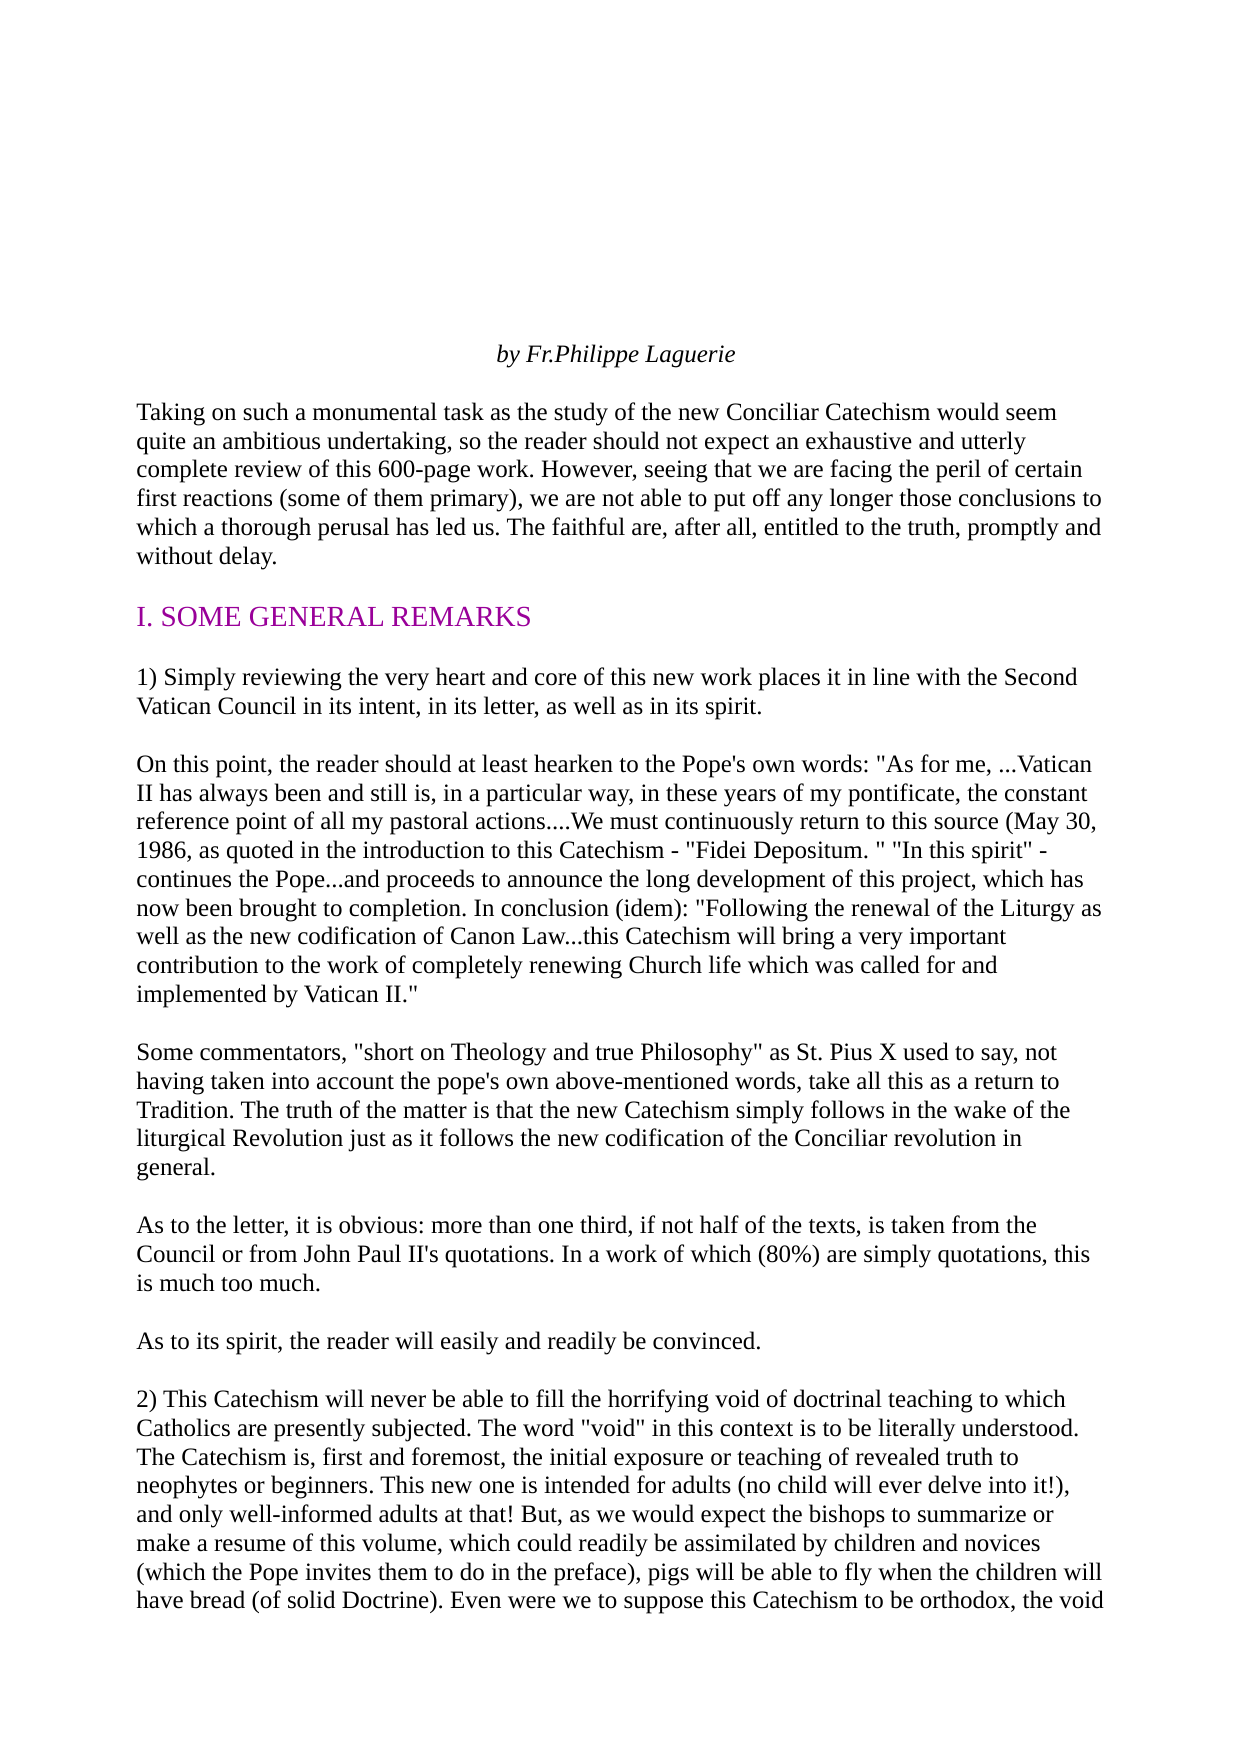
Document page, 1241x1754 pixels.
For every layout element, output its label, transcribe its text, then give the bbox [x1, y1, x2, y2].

table_header by Fr.Philippe Laguerie Taking on such a monumental task as the study of the new Conciliar Catechism would seem quite an ambitious undertaking, so the reader should not expect an exhaustive and utterly complete review of this 600-page work. However, seeing that we are facing the peril of certain first reactions (some of them primary), we are not able to put off any longer those conclusions to which a thorough perusal has led us. The faithful are, after all, entitled to the truth, promptly and without delay. I. SOME GENERAL REMARKS 1) Simply reviewing the very heart and core of this new work places it in line with the Second Vatican Council in its intent, in its letter, as well as in its spirit. On this point, the reader should at least hearken to the Pope's own words: "As for me, ...Vatican II has always been and still is, in a particular way, in these years of my pontificate, the constant reference point of all my pastoral actions....We must continuously return to this source (May 30, 1986, as quoted in the introduction to this Catechism - "Fidei Depositum. " "In this spirit" - continues the Pope...and proceeds to announce the long development of this project, which has now been brought to completion. In conclusion (idem): "Following the renewal of the Liturgy as well as the new codification of Canon Law...this Catechism will bring a very important contribution to the work of completely renewing Church life which was called for and implemented by Vatican II." Some commentators, "short on Theology and true Philosophy" as St. Pius X used to say, not having taken into account the pope's own above-mentioned words, take all this as a return to Tradition. The truth of the matter is that the new Catechism simply follows in the wake of the liturgical Revolution just as it follows the new codification of the Conciliar revolution in general. As to the letter, it is obvious: more than one third, if not half of the texts, is taken from the Council or from John Paul II's quotations. In a work of which (80%) are simply quotations, this is much too much. As to its spirit, the reader will easily and readily be convinced. 2) This Catechism will never be able to fill the horrifying void of doctrinal teaching to which Catholics are presently subjected. The word "void" in this context is to be literally understood. The Catechism is, first and foremost, the initial exposure or teaching of revealed truth to neophytes or beginners. This new one is intended for adults (no child will ever delve into it!), and only well-informed adults at that! But, as we would expect the bishops to summarize or make a resume of this volume, which could readily be assimilated by children and novices (which the Pope invites them to do in the preface), pigs will be able to fly when the children will have bread (of solid Doctrine). Even were we to suppose this Catechism to be orthodox, the void [133, 118, 1107, 1617]
